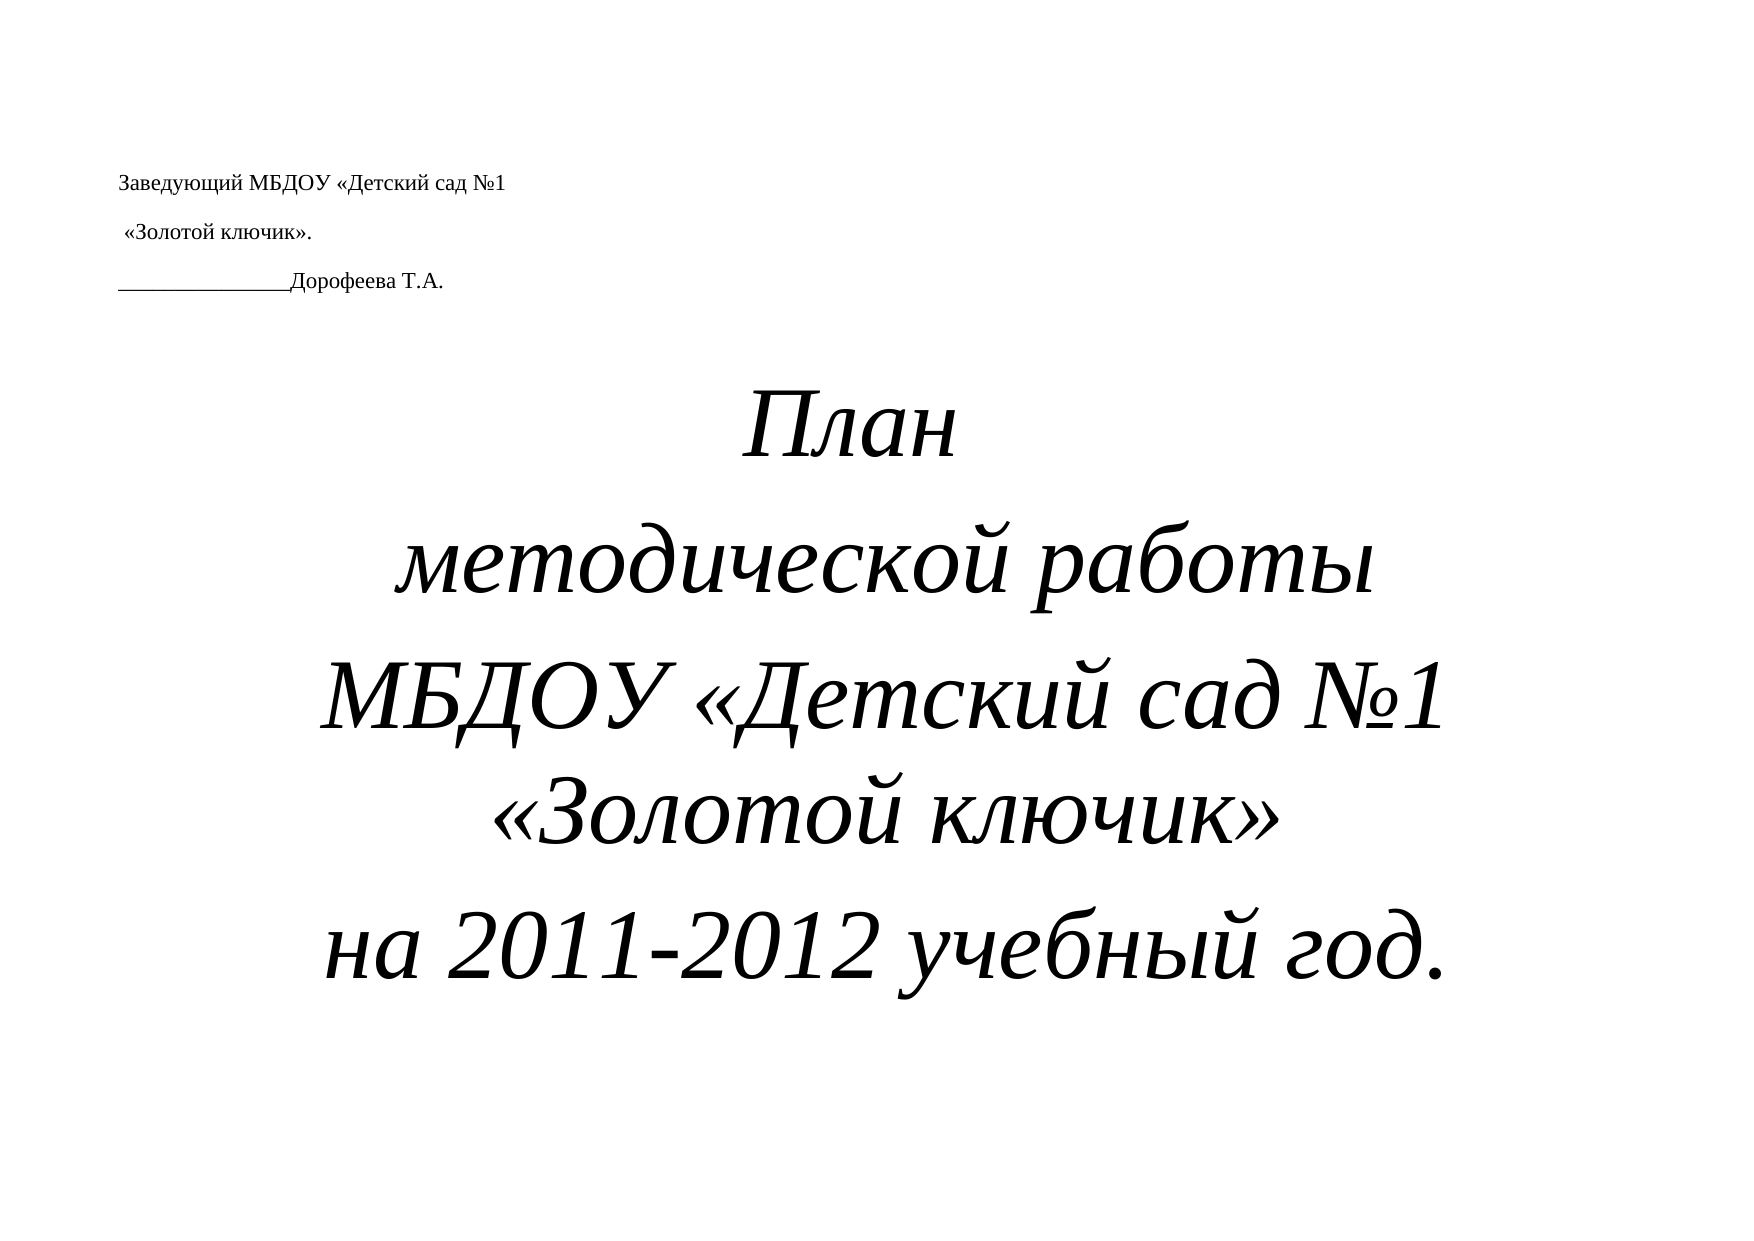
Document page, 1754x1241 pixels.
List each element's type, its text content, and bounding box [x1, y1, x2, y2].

text «Золотой ключик». [118, 216, 1665, 244]
text МБДОУ «Детский сад №1 «Золотой ключик» [118, 634, 1665, 864]
text методической работы [118, 499, 1665, 614]
text на 2011-2012 учебный год. [118, 885, 1665, 1000]
text _______________Дорофеева Т.А. [118, 265, 1665, 293]
text Заведующий МБДОУ «Детский сад №1 [118, 167, 1665, 195]
text План [118, 363, 1665, 478]
